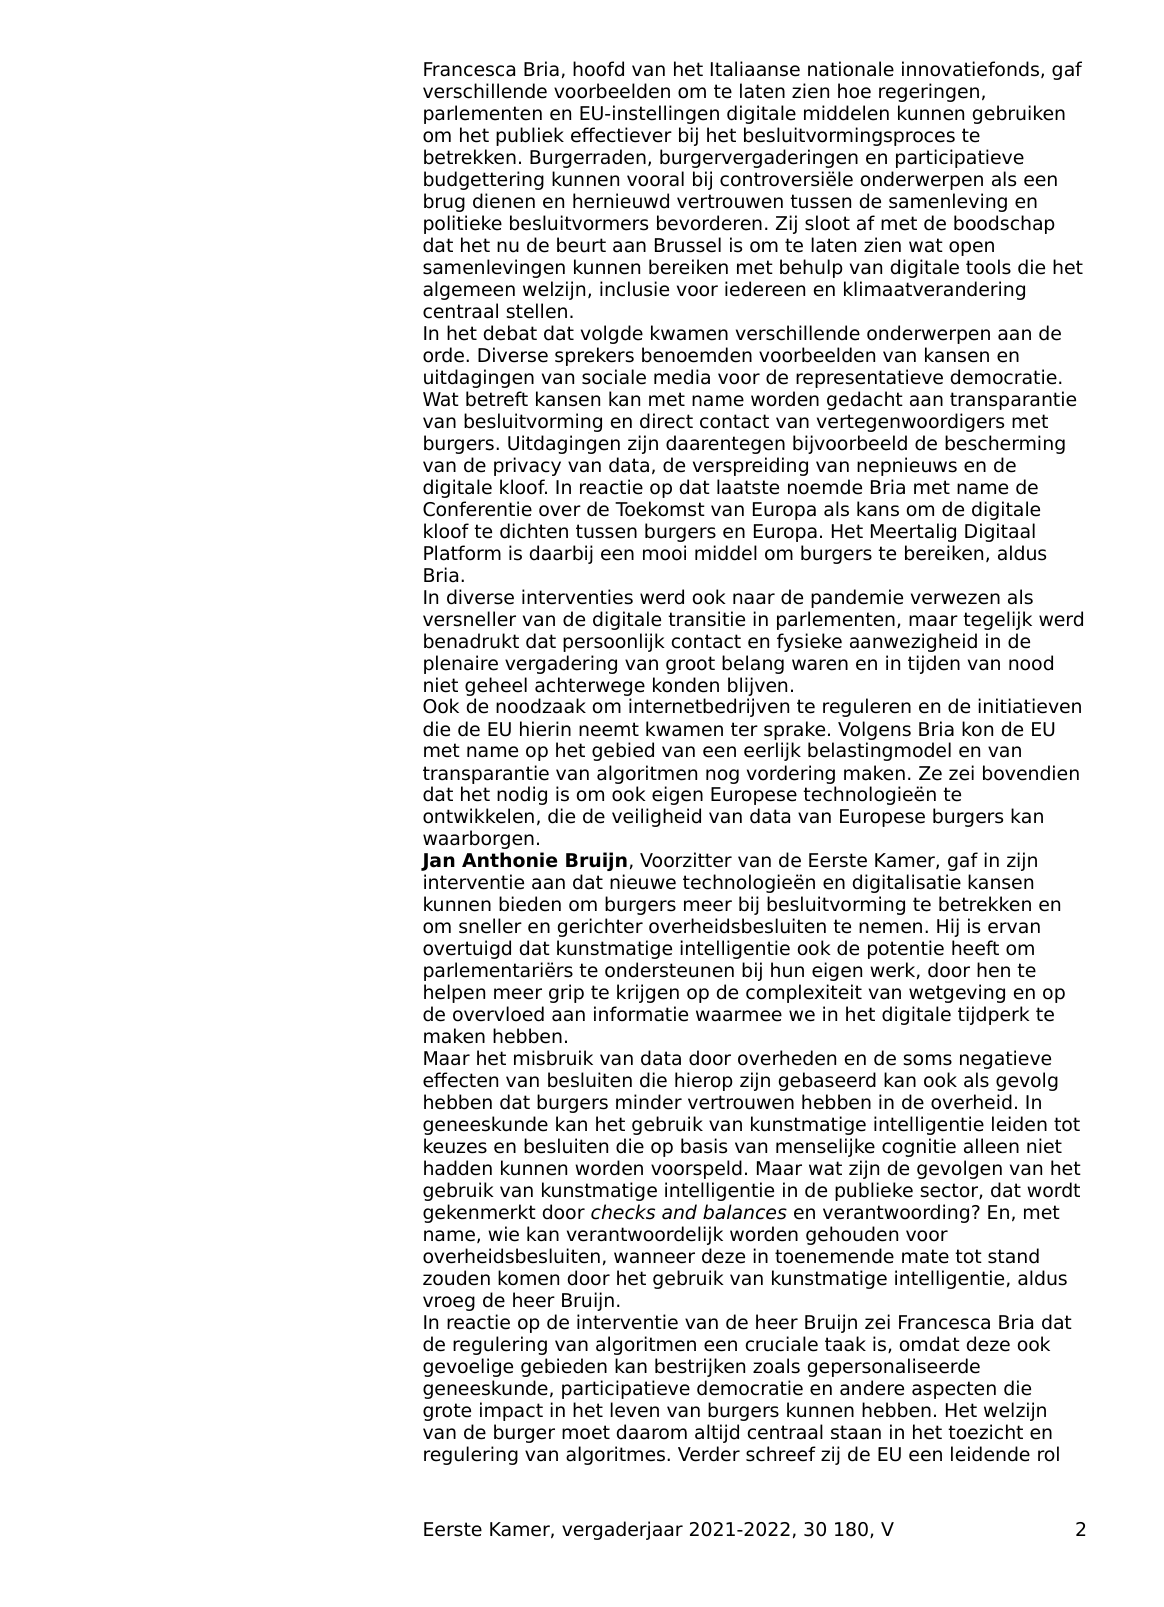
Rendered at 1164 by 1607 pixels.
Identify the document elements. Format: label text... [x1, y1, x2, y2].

text In het debat dat volgde kwamen verschillende onderwerpen aan de orde. Diverse sprekers benoemden voorbeelden van kansen en uitdagingen van sociale media voor de representatieve democratie. Wat betreft kansen kan met name worden gedacht aan transparantie van besluitvorming en direct contact van vertegenwoordigers met burgers. Uitdagingen zijn daarentegen bijvoorbeeld de bescherming van de privacy van data, de verspreiding van nepnieuws en de digitale kloof. In reactie op dat laatste noemde Bria met name de Conferentie over de Toekomst van Europa als kans om de digitale kloof te dichten tussen burgers en Europa. Het Meertalig Digitaal Platform is daarbij een mooi middel om burgers te bereiken, aldus Bria. [422, 323, 1087, 587]
text Maar het misbruik van data door overheden en de soms negatieve effecten van besluiten die hierop zijn gebaseerd kan ook als gevolg hebben dat burgers minder vertrouwen hebben in de overheid. In geneeskunde kan het gebruik van kunstmatige intelligentie leiden tot keuzes en besluiten die op basis van menselijke cognitie alleen niet hadden kunnen worden voorspeld. Maar wat zijn de gevolgen van het gebruik van kunstmatige intelligentie in de publieke sector, dat wordt gekenmerkt door checks and balances en verantwoording? En, met name, wie kan verantwoordelijk worden gehouden voor overheidsbesluiten, wanneer deze in toenemende mate tot stand zouden komen door het gebruik van kunstmatige intelligentie, aldus vroeg de heer Bruijn. [422, 1048, 1087, 1312]
text In reactie op de interventie van de heer Bruijn zei Francesca Bria dat de regulering van algoritmen een cruciale taak is, omdat deze ook gevoelige gebieden kan bestrijken zoals gepersonaliseerde geneeskunde, participatieve democratie en andere aspecten die grote impact in het leven van burgers kunnen hebben. Het welzijn van de burger moet daarom altijd centraal staan in het toezicht en regulering van algoritmes. Verder schreef zij de EU een leidende rol [422, 1312, 1087, 1466]
text Jan Anthonie Bruijn, Voorzitter van de Eerste Kamer, gaf in zijn interventie aan dat nieuwe technologieën en digitalisatie kansen kunnen bieden om burgers meer bij besluitvorming te betrekken en om sneller en gerichter overheidsbesluiten te nemen. Hij is ervan overtuigd dat kunstmatige intelligentie ook de potentie heeft om parlementariërs te ondersteunen bij hun eigen werk, door hen te helpen meer grip te krijgen op de complexiteit van wetgeving en op de overvloed aan informatie waarmee we in het digitale tijdperk te maken hebben. [422, 850, 1087, 1048]
text Francesca Bria, hoofd van het Italiaanse nationale innovatiefonds, gaf verschillende voorbeelden om te laten zien hoe regeringen, parlementen en EU-instellingen digitale middelen kunnen gebruiken om het publiek effectiever bij het besluitvormingsproces te betrekken. Burgerraden, burgervergaderingen en participatieve budgettering kunnen vooral bij controversiële onderwerpen als een brug dienen en hernieuwd vertrouwen tussen de samenleving en politieke besluitvormers bevorderen. Zij sloot af met de boodschap dat het nu de beurt aan Brussel is om te laten zien wat open samenlevingen kunnen bereiken met behulp van digitale tools die het algemeen welzijn, inclusie voor iedereen en klimaatverandering centraal stellen. [422, 59, 1087, 323]
text In diverse interventies werd ook naar de pandemie verwezen als versneller van de digitale transitie in parlementen, maar tegelijk werd benadrukt dat persoonlijk contact en fysieke aanwezigheid in de plenaire vergadering van groot belang waren en in tijden van nood niet geheel achterwege konden blijven. [422, 587, 1087, 696]
text Ook de noodzaak om internetbedrijven te reguleren en de initiatieven die de EU hierin neemt kwamen ter sprake. Volgens Bria kon de EU met name op het gebied van een eerlijk belastingmodel en van transparantie van algoritmen nog vordering maken. Ze zei bovendien dat het nodig is om ook eigen Europese technologieën te ontwikkelen, die de veiligheid van data van Europese burgers kan waarborgen. [422, 696, 1087, 850]
